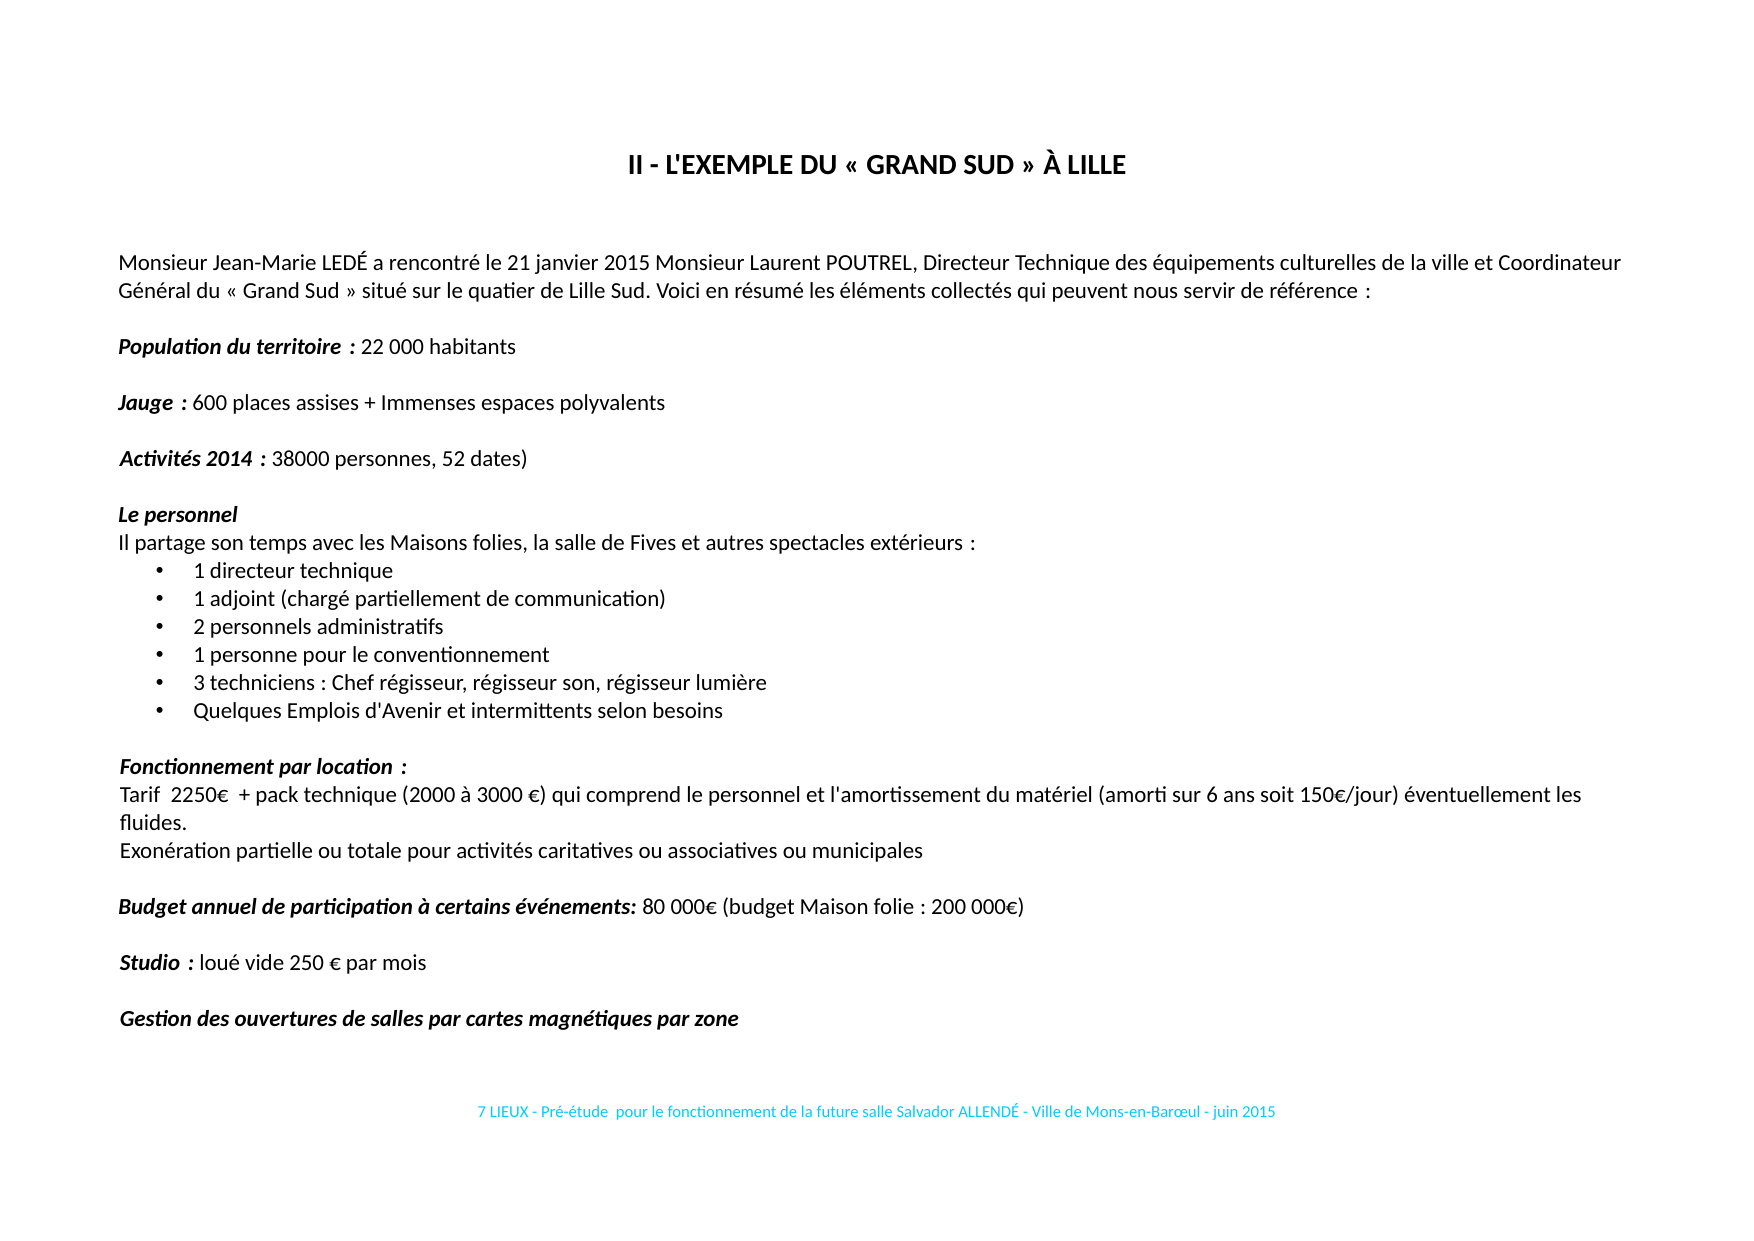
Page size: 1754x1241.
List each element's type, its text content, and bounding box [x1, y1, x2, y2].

list Tarif 2250€ + pack technique (2000 à 3000 €) qui comprend le personnel et l'amortissement du matériel (amorti sur 6 ans soit 150€/jour) éventuellement les fluides. [81, 780, 1636, 836]
list 1 adjoint (chargé partiellement de communication) [156, 584, 1636, 612]
text Il partage son temps avec les Maisons folies, la salle de Fives et autres spectacles extérieurs : [118, 528, 1636, 556]
text Activités 2014 : 38000 personnes, 52 dates) [81, 444, 1636, 472]
list Exonération partielle ou totale pour activités caritatives ou associatives ou municipales [81, 836, 1636, 864]
list 2 personnels administratifs [156, 612, 1636, 640]
text Le personnel [118, 500, 1636, 528]
text Studio : loué vide 250 € par mois [81, 948, 1636, 976]
list 3 techniciens : Chef régisseur, régisseur son, régisseur lumière [156, 668, 1636, 696]
text II - L'EXEMPLE DU « GRAND SUD » À LILLE [118, 146, 1636, 182]
list 1 directeur technique [156, 556, 1636, 584]
text Budget annuel de participation à certains événements: 80 000€ (budget Maison folie : 200 000€) [118, 892, 1636, 920]
text Gestion des ouvertures de salles par cartes magnétiques par zone [81, 1004, 1636, 1032]
text Population du territoire : 22 000 habitants [118, 332, 1636, 360]
list 1 personne pour le conventionnement [156, 640, 1636, 668]
list Fonctionnement par location : [81, 752, 1636, 780]
list Quelques Emplois d'Avenir et intermittents selon besoins [156, 696, 1636, 724]
text Jauge : 600 places assises + Immenses espaces polyvalents [118, 388, 1636, 416]
text Monsieur Jean-Marie LEDÉ a rencontré le 21 janvier 2015 Monsieur Laurent POUTREL, Directeur Technique des équipements culturelles de la ville et Coordinateur Général du « Grand Sud » situé sur le quatier de Lille Sud. Voici en résumé les éléments collectés qui peuvent nous servir de référence : [118, 248, 1636, 304]
